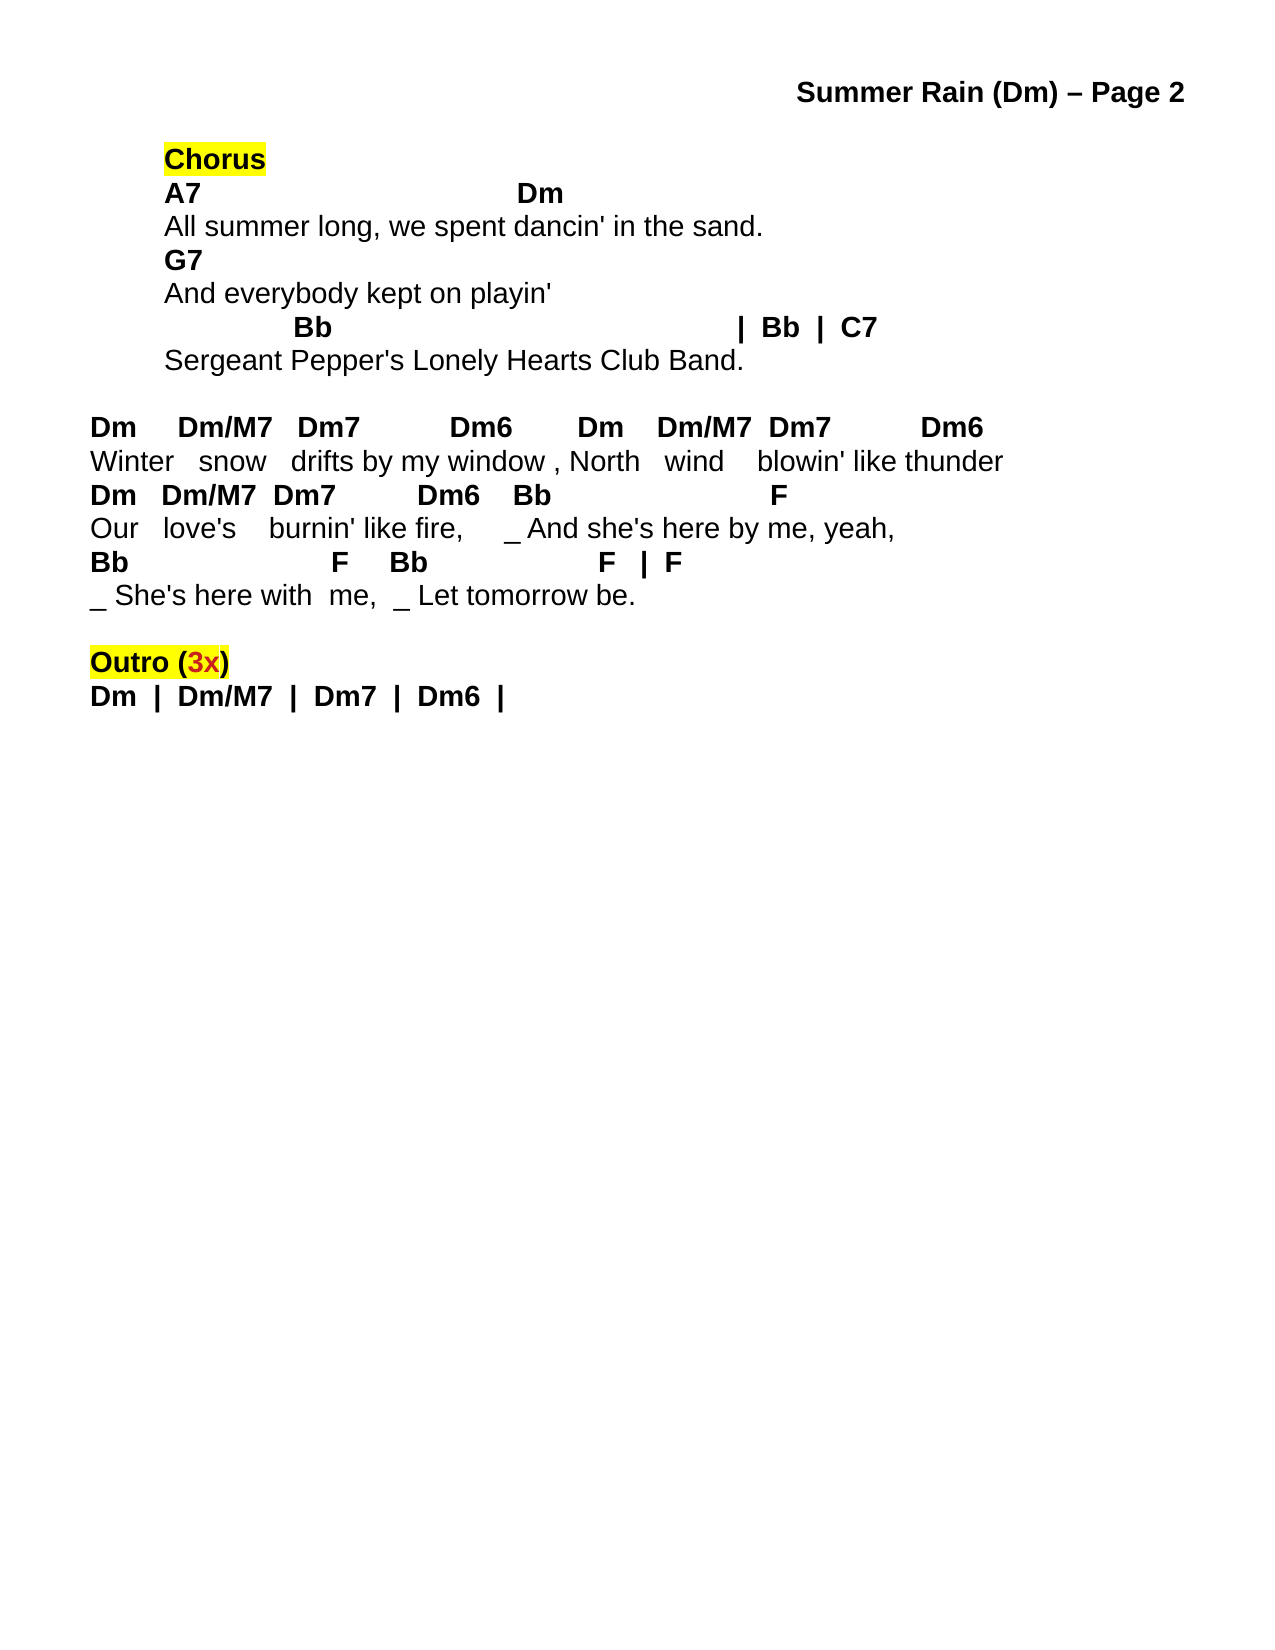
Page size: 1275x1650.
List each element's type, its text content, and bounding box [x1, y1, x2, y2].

text A7 Dm [164, 176, 1185, 209]
text G7 [164, 243, 1185, 276]
text Winter snow drifts by my window , North wind blowin' like thunder [90, 444, 1185, 477]
text Dm Dm/M7 Dm7 Dm6 Dm Dm/M7 Dm7 Dm6 [90, 410, 1185, 444]
text Bb F Bb F | F [90, 544, 1185, 578]
text Dm Dm/M7 Dm7 Dm6 Bb F [90, 477, 1185, 511]
text Outro (3x) [90, 645, 1185, 679]
text Dm | Dm/M7 | Dm7 | Dm6 | [90, 679, 1185, 712]
text Our love's burnin' like fire, _ And she's here by me, yeah, [90, 511, 1185, 544]
text Sergeant Pepper's Lonely Hearts Club Band. [164, 343, 1185, 377]
text Chorus [164, 142, 1185, 176]
text All summer long, we spent dancin' in the sand. [164, 209, 1185, 243]
text Bb | Bb | C7 [164, 310, 1185, 343]
text Summer Rain (Dm) – Page 2 [90, 75, 1185, 108]
text And everybody kept on playin' [164, 276, 1185, 310]
text _ She's here with me, _ Let tomorrow be. [90, 578, 1185, 612]
